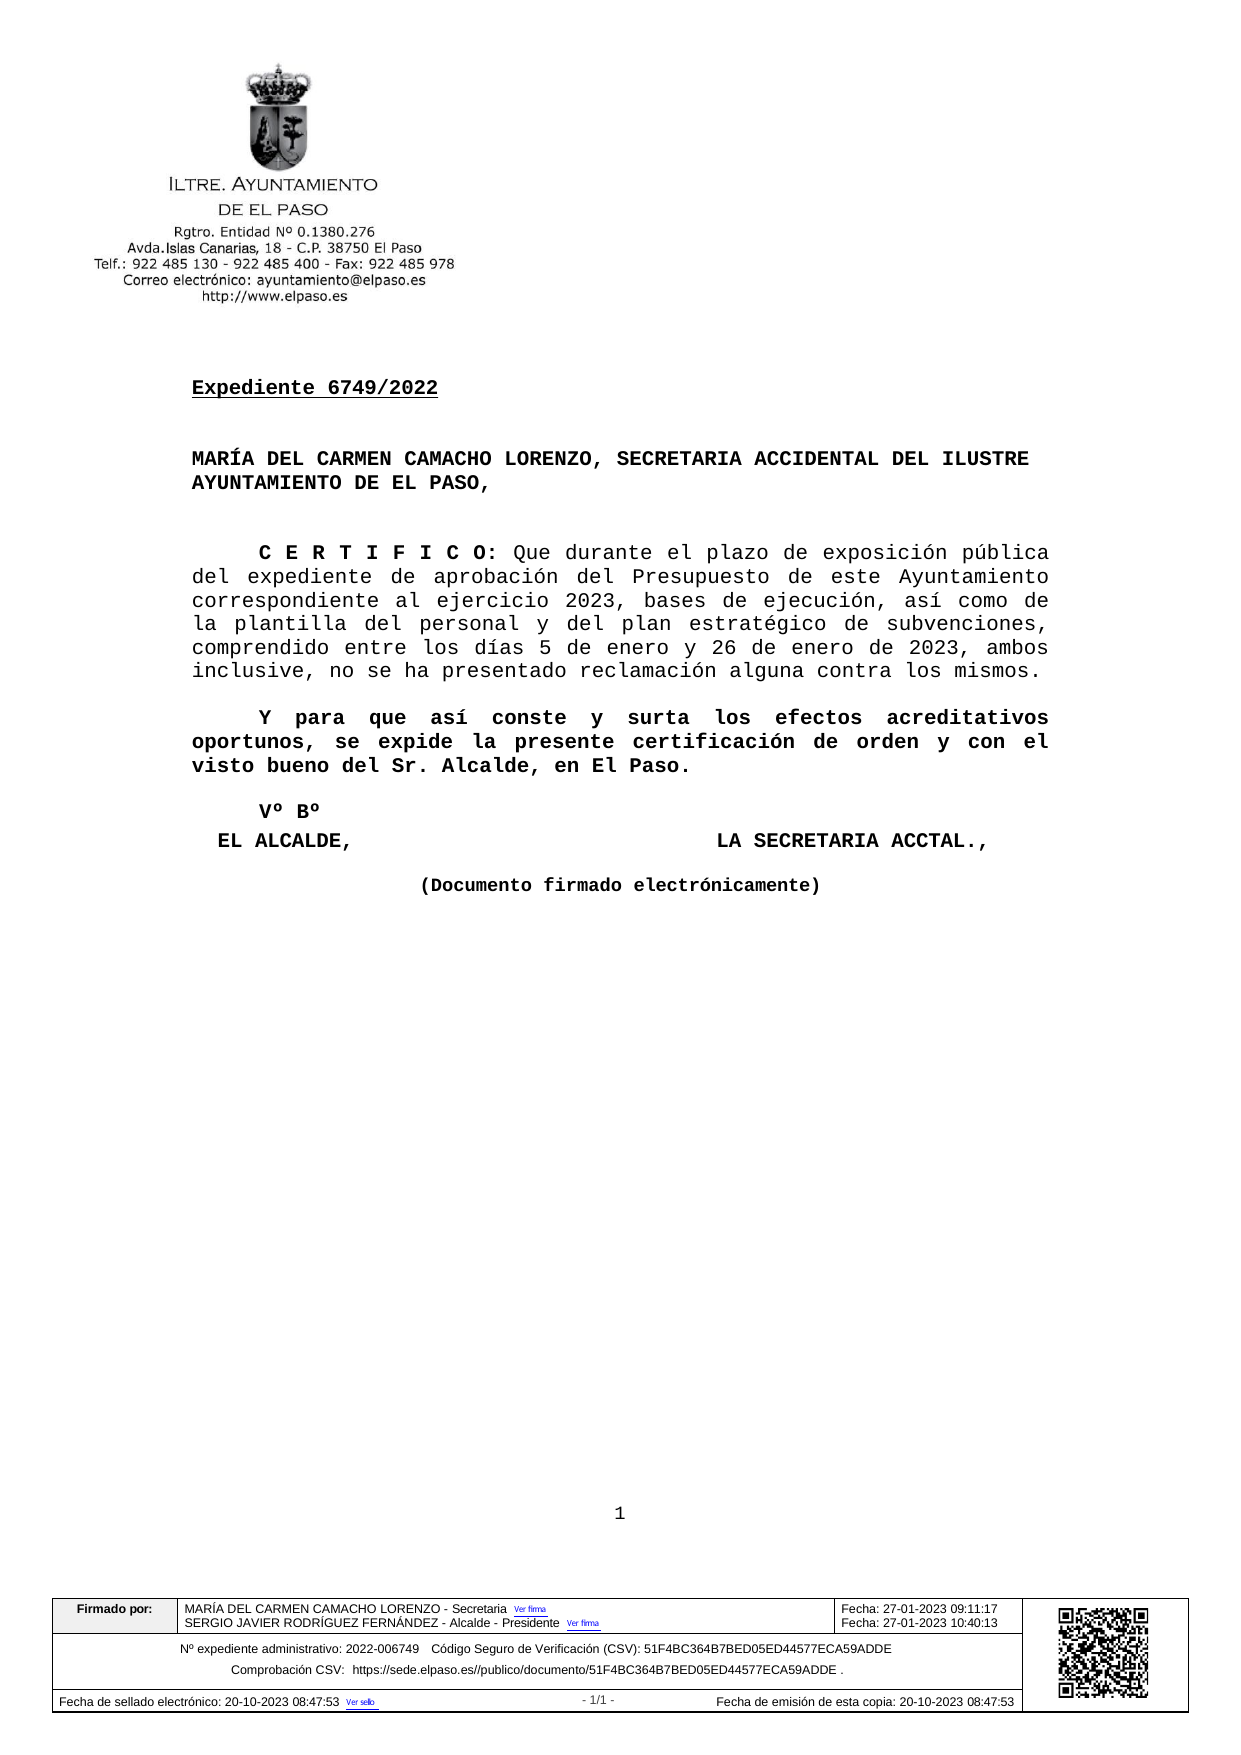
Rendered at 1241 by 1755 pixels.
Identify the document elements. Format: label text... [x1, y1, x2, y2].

text Expediente 6749/2022 [192, 377, 1201, 401]
text EL ALCALDE, LA SECRETARIA ACCTAL., [39, 830, 1168, 854]
text 1 [39, 1504, 1201, 1525]
table_header Firmado por: [53, 1599, 177, 1633]
text (Documento firmado electrónicamente) [73, 875, 1168, 897]
table_header [1023, 1599, 1188, 1711]
table_header MARÍA DEL CARMEN CAMACHO LORENZO - Secretaria SERGIO JAVIER RODRÍGUEZ FERNÁNDEZ - Alcalde - Presidente [178, 1599, 834, 1633]
text Vº Bº [39, 801, 541, 824]
text MARÍA DEL CARMEN CAMACHO LORENZO, SECRETARIA ACCIDENTAL DEL ILUSTRE AYUNTAMIENTO DE EL PASO, [192, 448, 1177, 495]
table_header Fecha: 27-01-2023 09:11:17 Fecha: 27-01-2023 10:40:13 [835, 1599, 1022, 1633]
table_cell Fecha de sellado electrónico: 20-10-2023 08:47:53 - 1/1 - Fecha de emisión de esta copia: 20-10-2023 08:47:53 [53, 1690, 1022, 1711]
text Y para que así conste y surta los efectos acreditativos oportunos, se expide la presente certificación de orden y con el visto bueno del Sr. Alcalde, en El Paso. [192, 707, 1049, 778]
table_cell Nº expediente administrativo: 2022-006749 Código Seguro de Verificación (CSV): 51F4BC364B7BED05ED44577ECA59ADDE Comprobación CSV: https://sede.elpaso.es//publico/documento/51F4BC364B7BED05ED44577ECA59ADDE . [53, 1634, 1022, 1689]
text C E R T I F I C O: Que durante el plazo de exposición pública del expediente de aprobación del Presupuesto de este Ayuntamiento correspondiente al ejercicio 2023, bases de ejecución, así como de la plantilla del personal y del plan estratégico de subvenciones, comprendido entre los días 5 de enero y 26 de enero de 2023, ambos inclusive, no se ha presentado reclamación alguna contra los mismos. [192, 542, 1049, 684]
